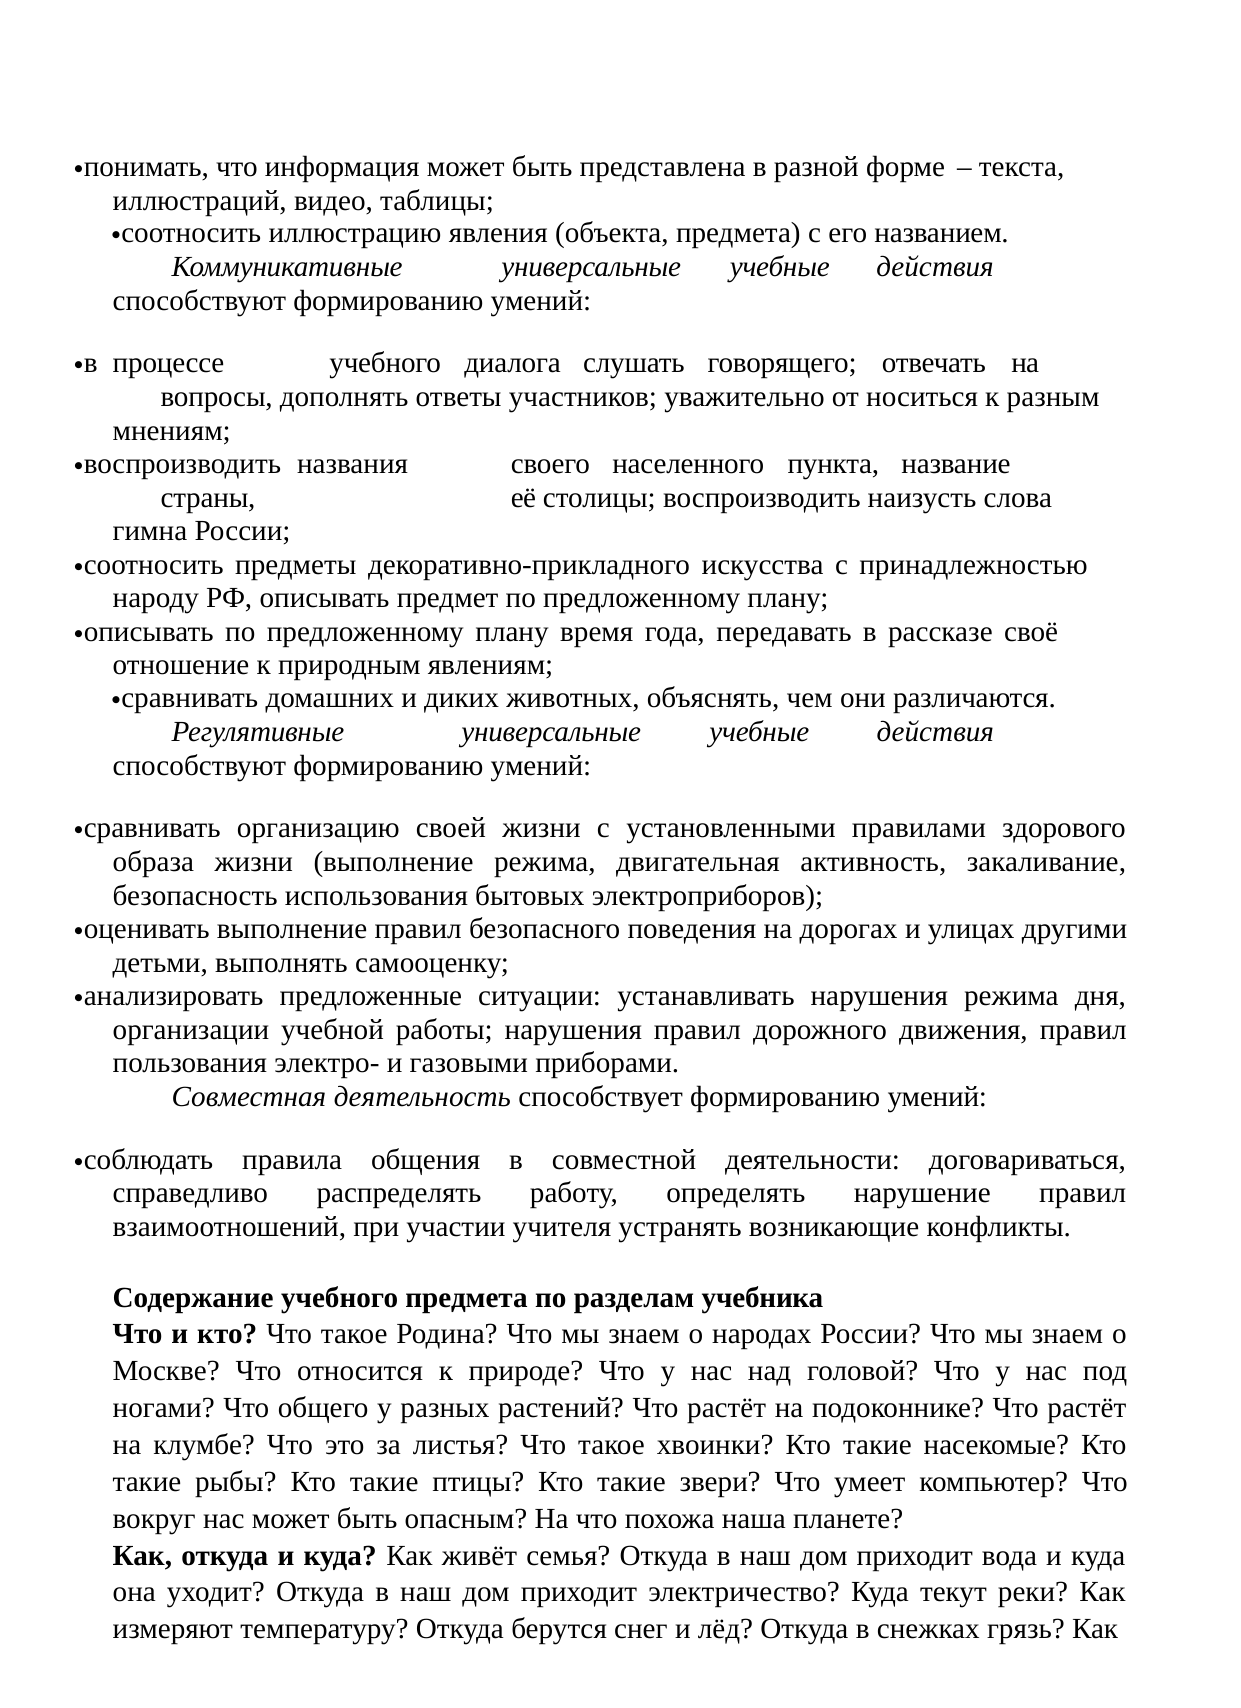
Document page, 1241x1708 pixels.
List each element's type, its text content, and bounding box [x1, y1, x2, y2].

list описывать по предложенному плану время года, передавать в рассказе своё отношение к природным явлениям; [75, 614, 1127, 681]
text Что и кто? Что такое Родина? Что мы знаем о народах России? Что мы знаем о Москве? Что относится к природе? Что у нас над головой? Что у нас под ногами? Что общего у разных растений? Что растёт на подоконнике? Что растёт на клумбе? Что это за листья? Что такое хвоинки? Кто такие насекомые? Кто такие рыбы? Кто такие птицы? Кто такие звери? Что умеет компьютер? Что вокруг нас может быть опасным? На что похожа наша планете? [112, 1316, 1127, 1534]
list анализировать предложенные ситуации: устанавливать нарушения режима дня, организации учебной работы; нарушения правил дорожного движения, правил пользования электро- и газовыми приборами. [75, 978, 1127, 1079]
list соотносить иллюстрацию явления (объекта, предмета) с его названием. [112, 216, 1163, 249]
text Регулятивные универсальные учебные действия способствуют формированию умений: [112, 714, 1128, 782]
list соблюдать правила общения в совместной деятельности: договариваться, справедливо распределять работу, определять нарушение правил взаимоотношений, при участии учителя устранять возникающие конфликты. [75, 1142, 1127, 1242]
subtitle Содержание учебного предмета по разделам учебника [112, 1280, 1163, 1313]
text Как, откуда и куда? Как живёт семья? Откуда в наш дом приходит вода и куда она уходит? Откуда в наш дом приходит электричество? Куда текут реки? Как измеряют температуру? Откуда берутся снег и лёд? Откуда в снежках грязь? Как [112, 1538, 1127, 1645]
list сравнивать организацию своей жизни с установленными правилами здорового образа жизни (выполнение режима, двигательная активность, закаливание, безопасность использования бытовых электроприборов); [75, 811, 1127, 911]
list сравнивать домашних и диких животных, объяснять, чем они различаются. [112, 681, 1163, 714]
list понимать, что информация может быть представлена в разной форме – текста, иллюстраций, видео, таблицы; [75, 149, 1128, 216]
list оценивать выполнение правил безопасного поведения на дорогах и улицах другими детьми, выполнять самооценку; [75, 911, 1128, 978]
list воспроизводить названия своего населенного пункта, название страны, её столицы; воспроизводить наизусть слова гимна России; [75, 446, 1127, 547]
text Коммуникативные универсальные учебные действия способствуют формированию умений: [112, 249, 1128, 317]
text Совместная деятельность способствует формированию умений: [171, 1079, 1163, 1113]
list соотносить предметы декоративно-прикладного искусства с принадлежностью народу РФ, описывать предмет по предложенному плану; [75, 547, 1128, 614]
list в процессе учебного диалога слушать говорящего; отвечать на вопросы, дополнять ответы участников; уважительно от носиться к разным мнениям; [75, 346, 1127, 446]
